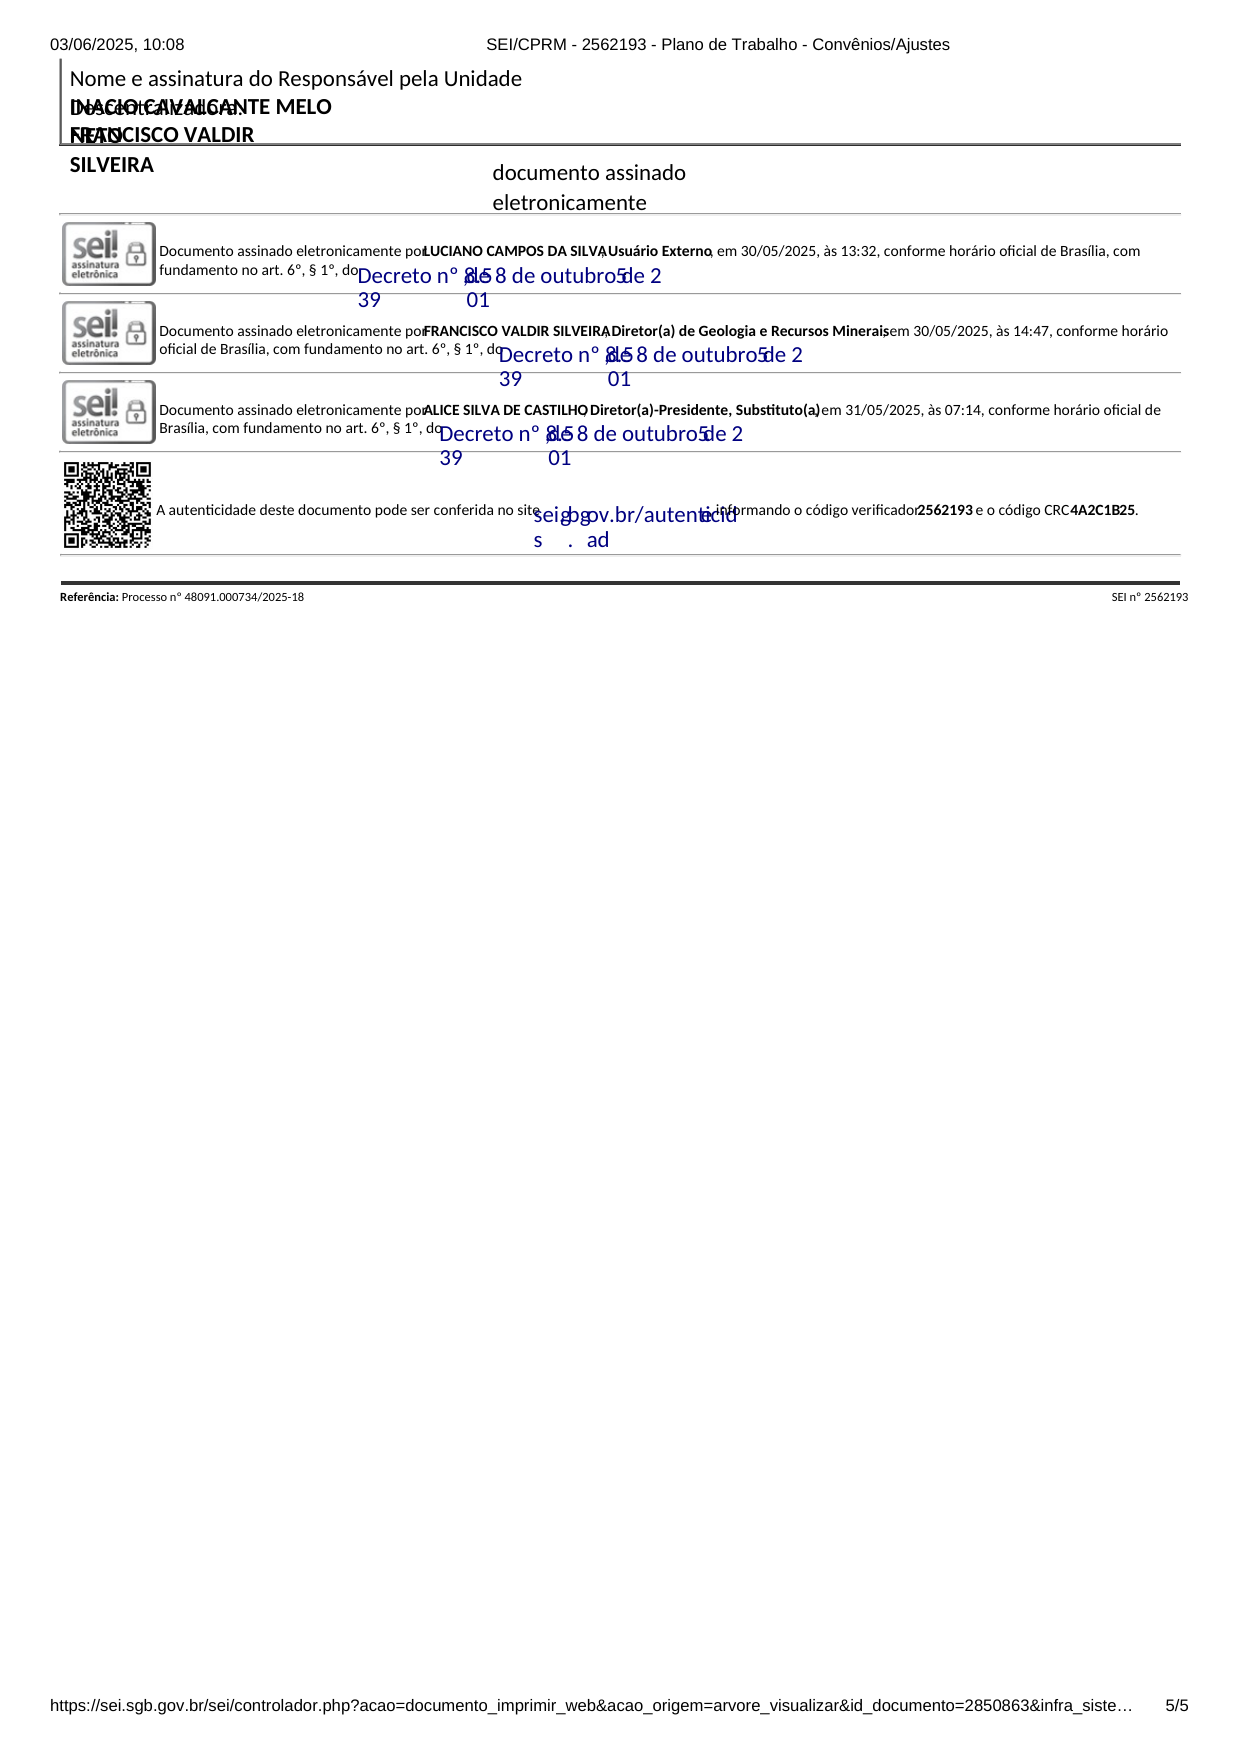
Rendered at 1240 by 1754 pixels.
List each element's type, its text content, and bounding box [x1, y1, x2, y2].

text Referência: Processo nº 48091.000734/2025-18 SEI nº 2562193 [60, 590, 1188, 605]
